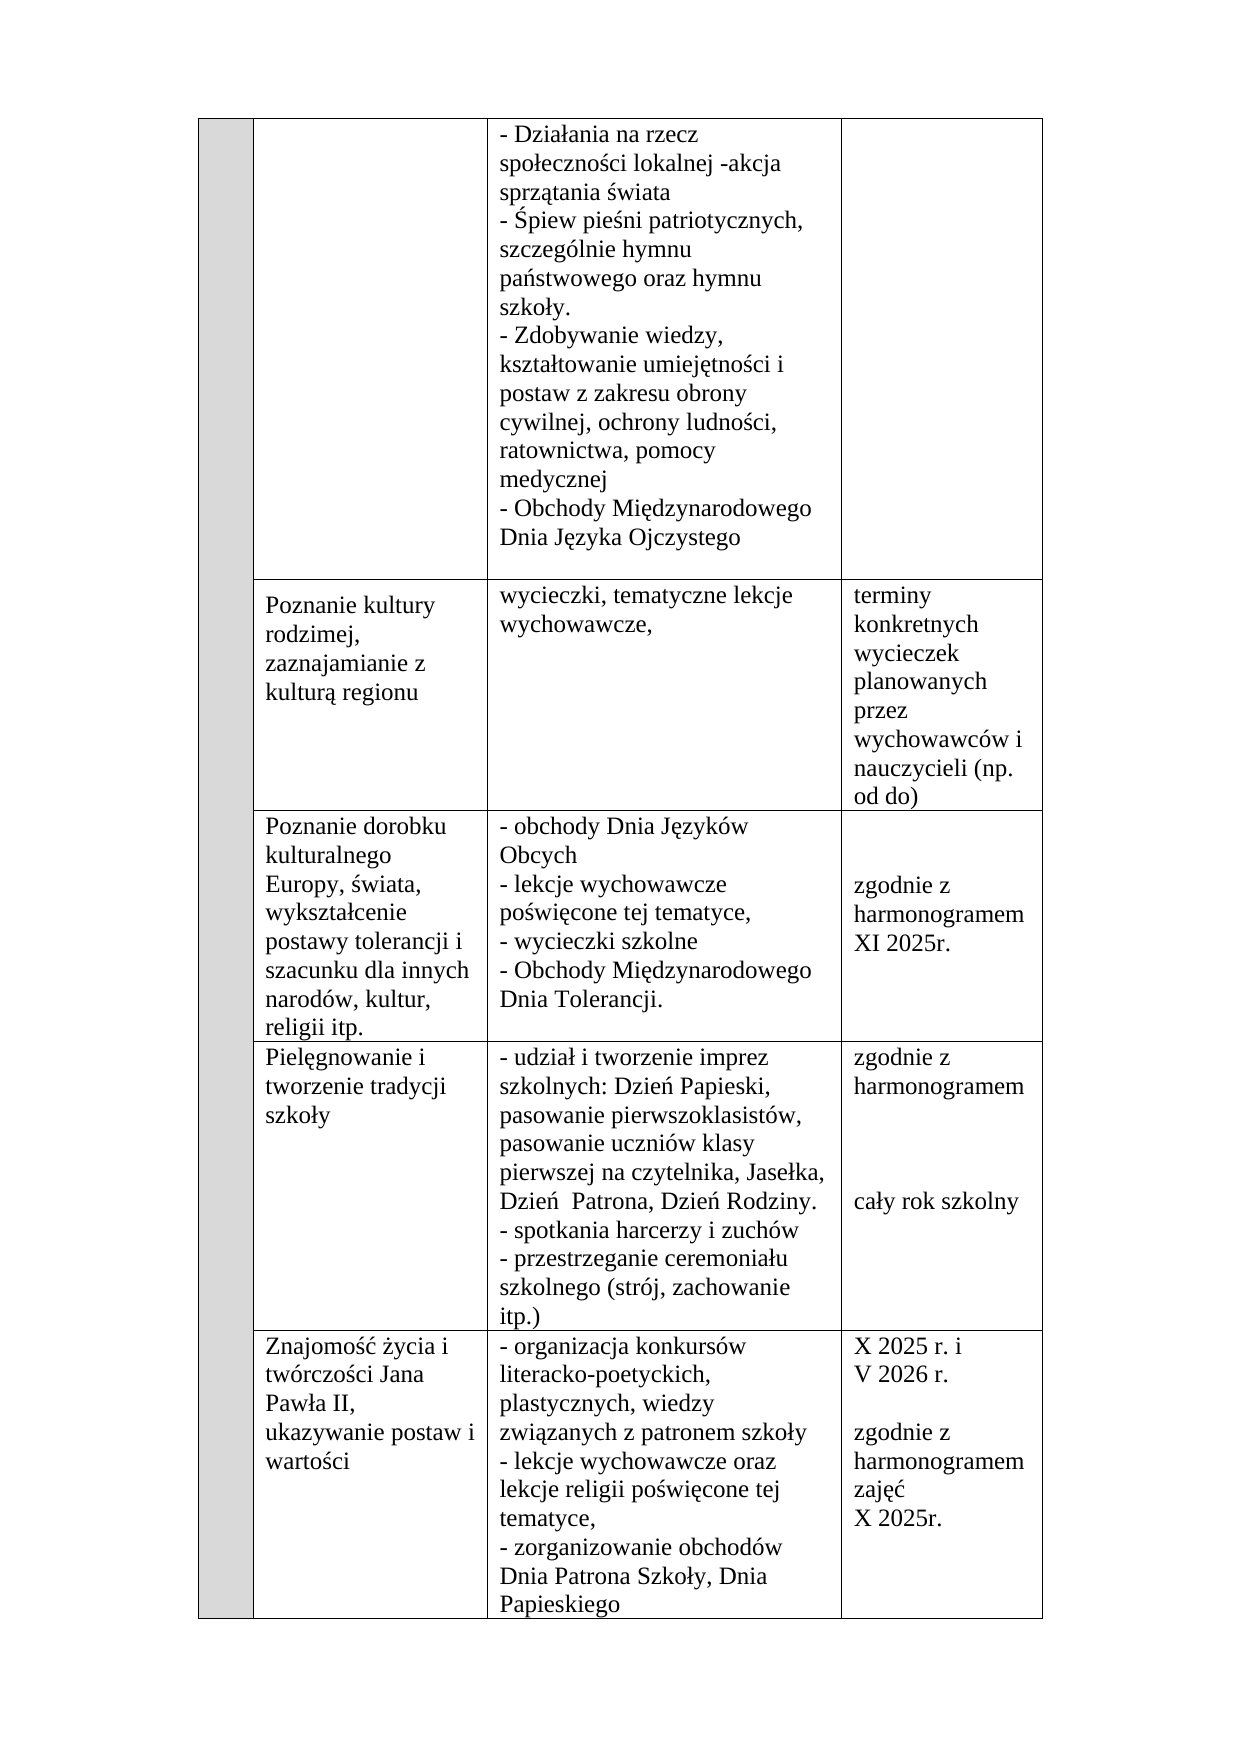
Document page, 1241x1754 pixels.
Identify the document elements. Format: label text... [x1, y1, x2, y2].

table_cell Pielęgnowanie i tworzenie tradycji szkoły [254, 1042, 487, 1330]
table_cell terminy konkretnych wycieczek planowanych przez wychowawców i nauczycieli (np. od do) [842, 580, 1042, 810]
table_cell [199, 119, 253, 1618]
table_cell - udział i tworzenie imprez szkolnych: Dzień Papieski, pasowanie pierwszoklasistów, pasowanie uczniów klasy pierwszej na czytelnika, Jasełka, Dzień Patrona, Dzień Rodziny. - spotkania harcerzy i zuchów - przestrzeganie ceremoniału szkolnego (strój, zachowanie itp.) [488, 1042, 841, 1330]
table_cell Poznanie kultury rodzimej, zaznajamianie z kulturą regionu [254, 580, 487, 810]
table_cell - organizacja konkursów literacko-poetyckich, plastycznych, wiedzy związanych z patronem szkoły - lekcje wychowawcze oraz lekcje religii poświęcone tej tematyce, - zorganizowanie obchodów Dnia Patrona Szkoły, Dnia Papieskiego [488, 1331, 841, 1618]
table_cell Znajomość życia i twórczości Jana Pawła II, ukazywanie postaw i wartości [254, 1331, 487, 1618]
table_cell - Działania na rzecz społeczności lokalnej -akcja sprzątania świata - Śpiew pieśni patriotycznych, szczególnie hymnu państwowego oraz hymnu szkoły. - Zdobywanie wiedzy, kształtowanie umiejętności i postaw z zakresu obrony cywilnej, ochrony ludności, ratownictwa, pomocy medycznej - Obchody Międzynarodowego Dnia Języka Ojczystego [488, 119, 841, 579]
table_cell wycieczki, tematyczne lekcje wychowawcze, [488, 580, 841, 810]
table_cell X 2025 r. i V 2026 r. zgodnie z harmonogramem zajęć X 2025r. [842, 1331, 1042, 1618]
table_cell zgodnie z harmonogramem cały rok szkolny [842, 1042, 1042, 1330]
table_cell zgodnie z harmonogramem XI 2025r. [842, 811, 1042, 1041]
table_cell [842, 119, 1042, 579]
table_cell [254, 119, 487, 579]
table_cell Poznanie dorobku kulturalnego Europy, świata, wykształcenie postawy tolerancji i szacunku dla innych narodów, kultur, religii itp. [254, 811, 487, 1041]
table_cell - obchody Dnia Języków Obcych - lekcje wychowawcze poświęcone tej tematyce, - wycieczki szkolne - Obchody Międzynarodowego Dnia Tolerancji. [488, 811, 841, 1041]
